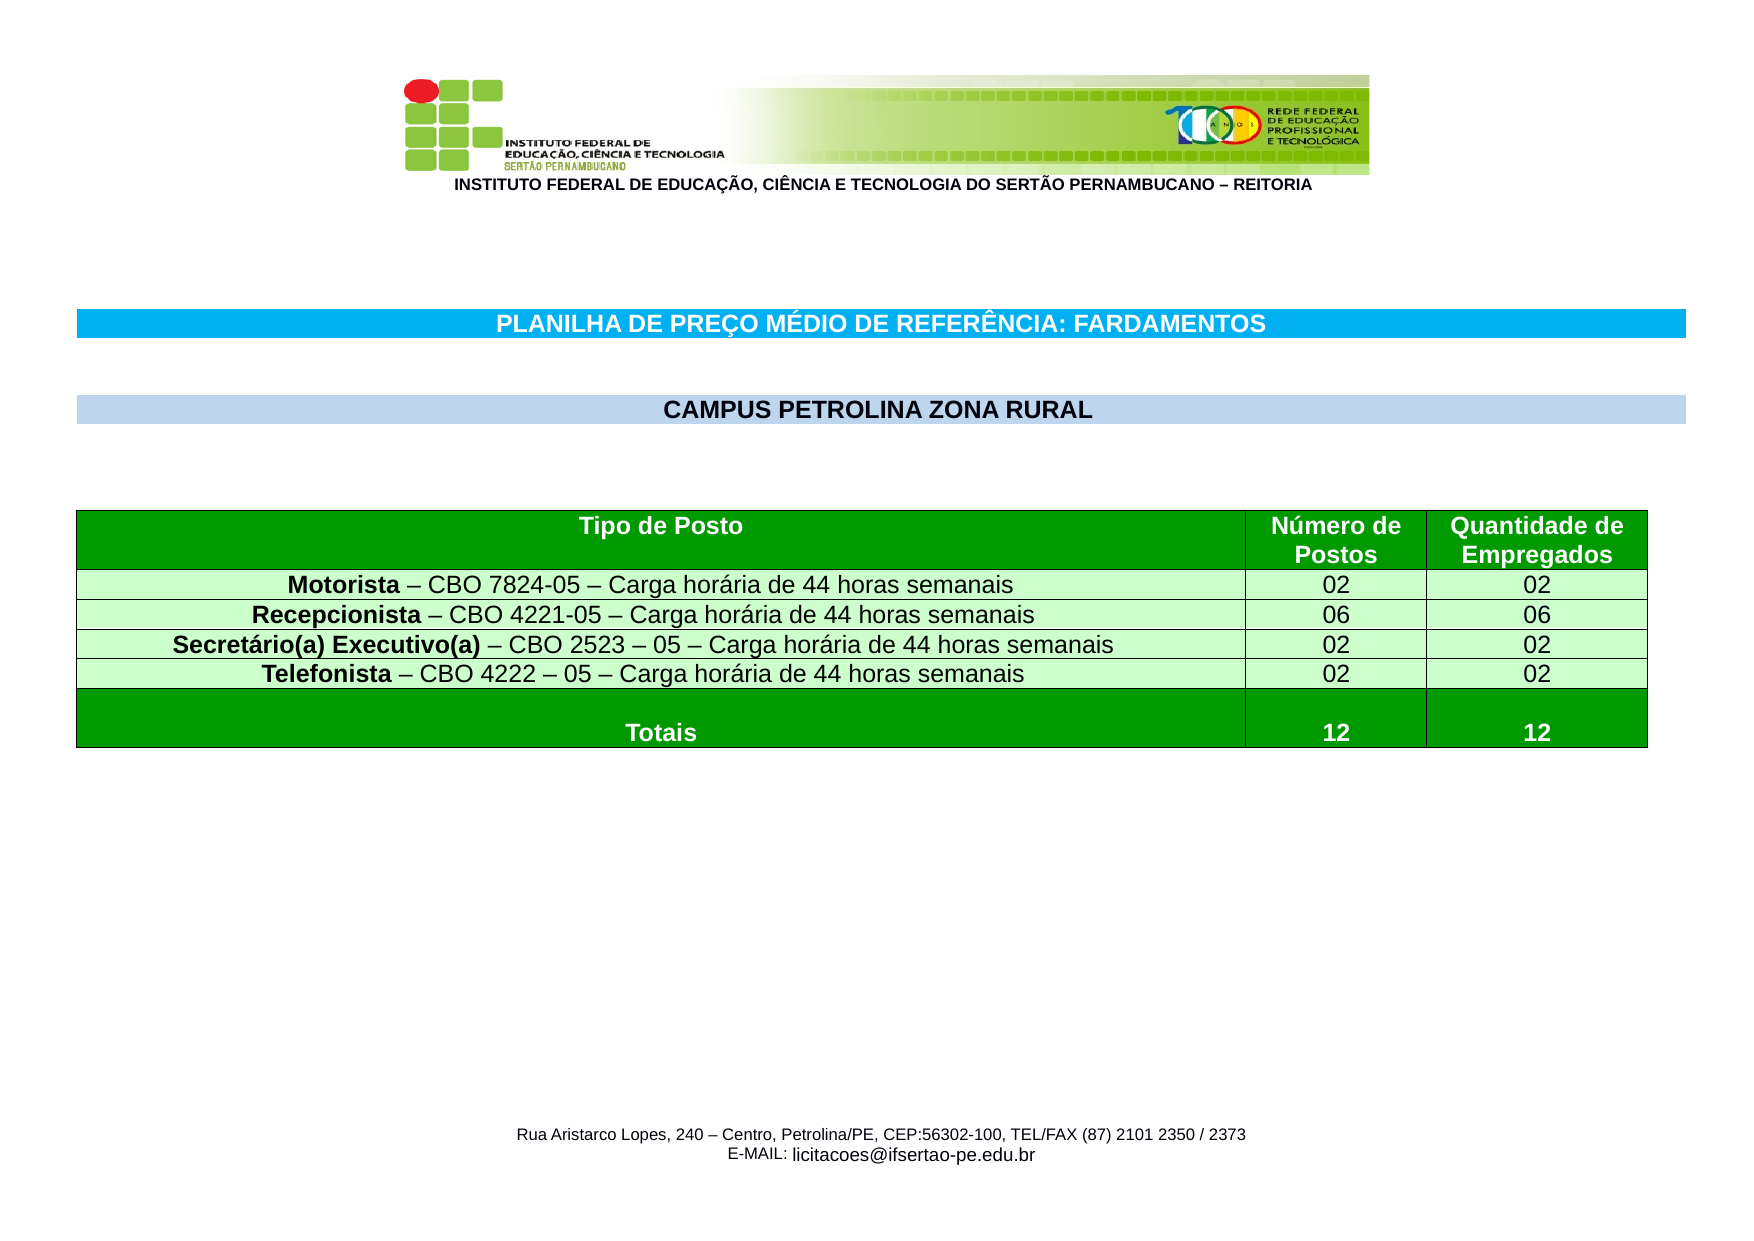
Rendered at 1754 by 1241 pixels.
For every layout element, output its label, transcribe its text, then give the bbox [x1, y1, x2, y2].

table_cell 02 [1427, 570, 1647, 599]
table_cell Secretário(a) Executivo(a) – CBO 2523 – 05 – Carga horária de 44 horas semanais [77, 630, 1245, 658]
table_cell 02 [1427, 659, 1647, 688]
table_cell Motorista – CBO 7824-05 – Carga horária de 44 horas semanais [77, 570, 1245, 599]
table_cell 02 [1246, 570, 1426, 599]
subtitle CAMPUS PETROLINA ZONA RURAL [77, 395, 1686, 424]
table_cell 02 [1427, 630, 1647, 658]
table_cell 12 [1427, 689, 1647, 747]
table_cell Recepcionista – CBO 4221-05 – Carga horária de 44 horas semanais [77, 600, 1245, 628]
table_header Quantidade de Empregados [1427, 511, 1647, 569]
table_header Tipo de Posto [77, 511, 1245, 569]
picture [393, 75, 1370, 175]
table_header Número de Postos [1246, 511, 1426, 569]
table_cell Totais [77, 689, 1245, 747]
subtitle PLANILHA DE PREÇO MÉDIO DE REFERÊNCIA: FARDAMENTOS [77, 309, 1686, 338]
table_cell 06 [1246, 600, 1426, 628]
table_cell 02 [1246, 630, 1426, 658]
table_cell 02 [1246, 659, 1426, 688]
table_cell Telefonista – CBO 4222 – 05 – Carga horária de 44 horas semanais [77, 659, 1245, 688]
table_cell 12 [1246, 689, 1426, 747]
table_cell 06 [1427, 600, 1647, 628]
